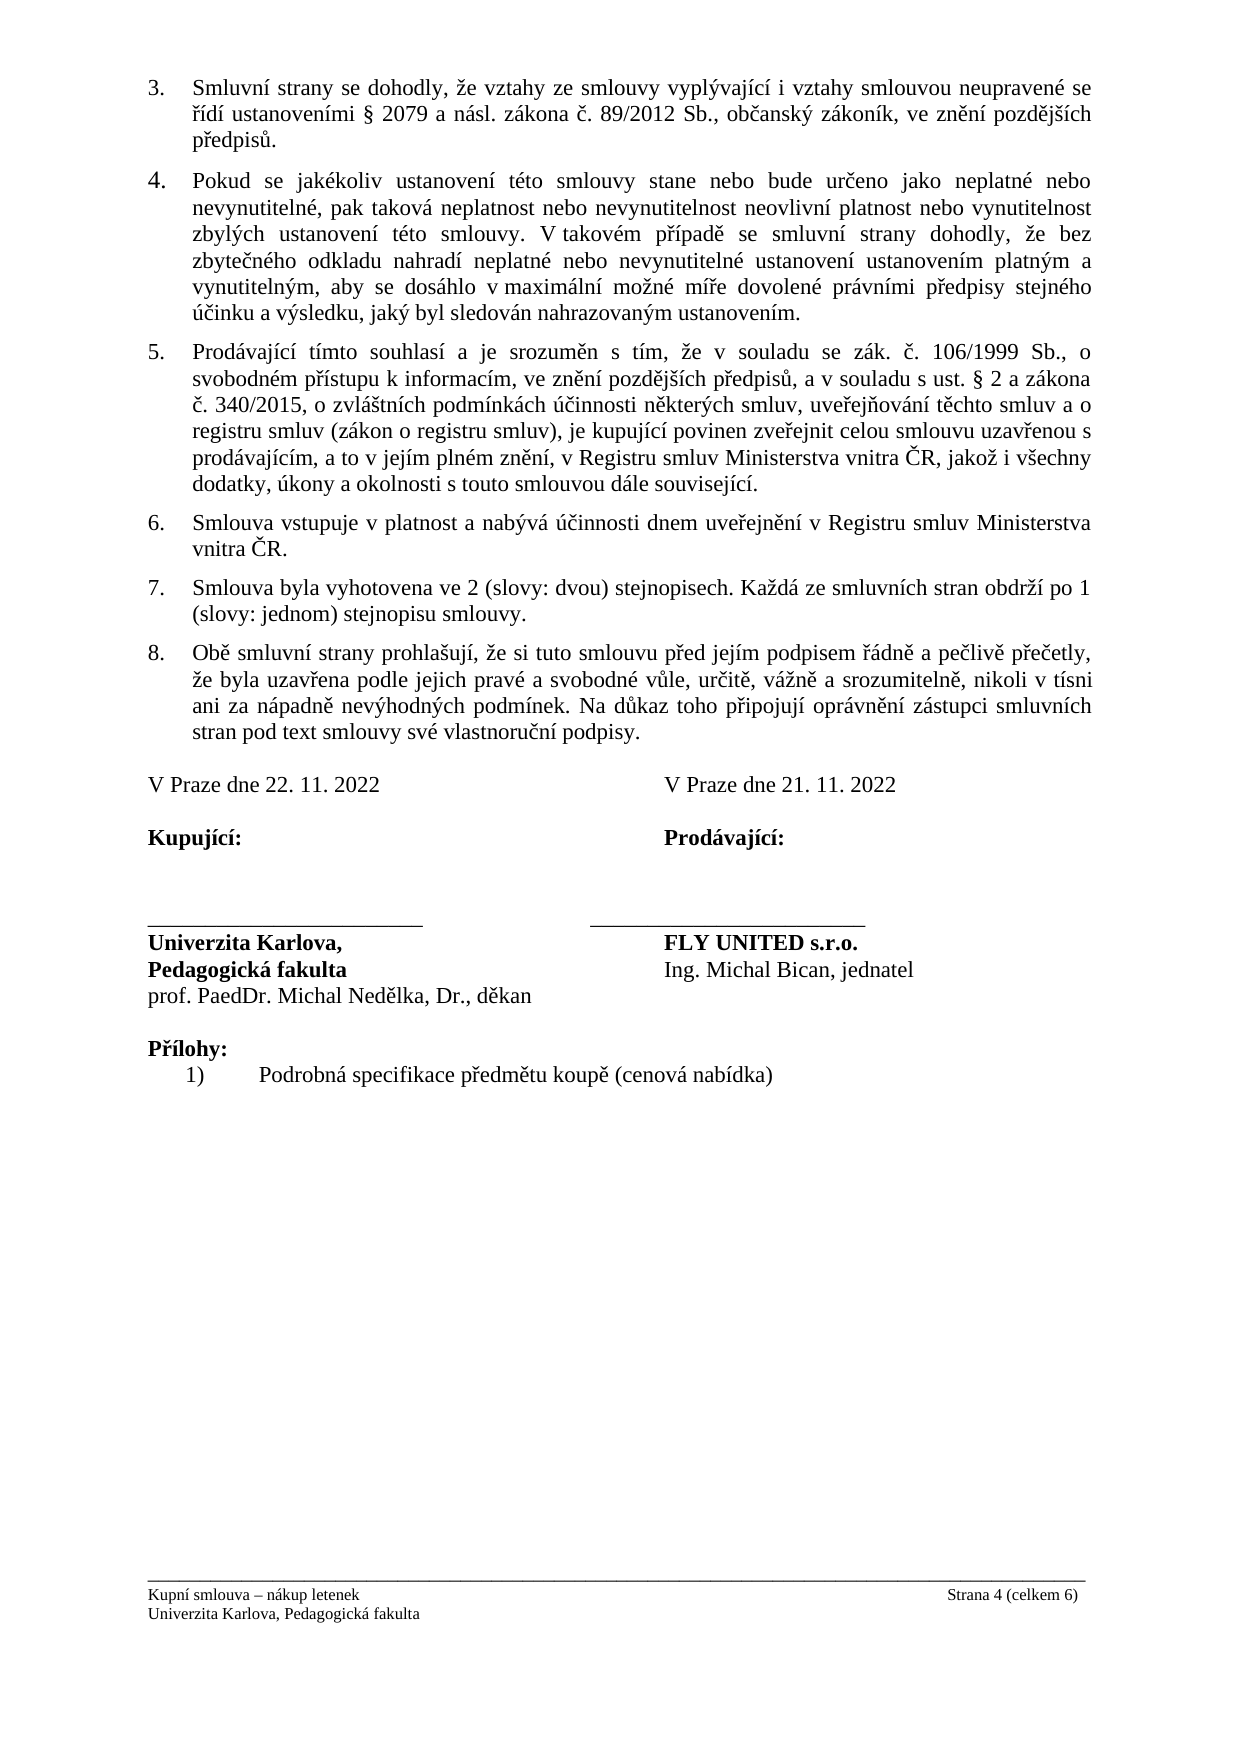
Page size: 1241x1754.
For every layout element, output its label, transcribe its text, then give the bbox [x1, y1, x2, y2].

list Obě smluvní strany prohlašují, že si tuto smlouvu před jejím podpisem řádně a pečlivě přečetly, že byla uzavřena podle jejich pravé a svobodné vůle, určitě, vážně a srozumitelně, nikoli v tísni ani za nápadně nevýhodných podmínek. Na důkaz toho připojují oprávnění zástupci smluvních stran pod text smlouvy své vlastnoruční podpisy. [148, 639, 1093, 745]
list Smluvní strany se dohodly, že vztahy ze smlouvy vyplývající i vztahy smlouvou neupravené se řídí ustanoveními § 2079 a násl. zákona č. 89/2012 Sb., občanský zákoník, ve znění pozdějších předpisů. [148, 74, 1093, 153]
list Smlouva byla vyhotovena ve 2 (slovy: dvou) stejnopisech. Každá ze smluvních stran obdrží po 1 (slovy: jednom) stejnopisu smlouvy. [148, 574, 1093, 627]
text V Praze dne 22. 11. 2022 V Praze dne 21. 11. 2022 [148, 771, 1093, 797]
text prof. PaedDr. Michal Nedělka, Dr., děkan [148, 982, 1093, 1008]
text Kupující: Prodávající: [148, 824, 1093, 850]
text Přílohy: [148, 1035, 1093, 1061]
list Smlouva vstupuje v platnost a nabývá účinnosti dnem uveřejnění v Registru smluv Ministerstva vnitra ČR. [148, 509, 1093, 562]
text ________________________ ________________________ [148, 903, 1093, 929]
text Univerzita Karlova, FLY UNITED s.r.o. [148, 929, 1093, 956]
list Prodávající tímto souhlasí a je srozuměn s tím, že v souladu se zák. č. 106/1999 Sb., o svobodném přístupu k informacím, ve znění pozdějších předpisů, a v souladu s ust. § 2 a zákona č. 340/2015, o zvláštních podmínkách účinnosti některých smluv, uveřejňování těchto smluv a o registru smluv (zákon o registru smluv), je kupující povinen zveřejnit celou smlouvu uzavřenou s prodávajícím, a to v jejím plném znění, v Registru smluv Ministerstva vnitra ČR, jakož i všechny dodatky, úkony a okolnosti s touto smlouvou dále související. [148, 338, 1093, 496]
list Pokud se jakékoliv ustanovení této smlouvy stane nebo bude určeno jako neplatné nebo nevynutitelné, pak taková neplatnost nebo nevynutitelnost neovlivní platnost nebo vynutitelnost zbylých ustanovení této smlouvy. V takovém případě se smluvní strany dohodly, že bez zbytečného odkladu nahradí neplatné nebo nevynutitelné ustanovení ustanovením platným a vynutitelným, aby se dosáhlo v maximální možné míře dovolené právními předpisy stejného účinku a výsledku, jaký byl sledován nahrazovaným ustanovením. [148, 165, 1093, 326]
text Pedagogická fakulta Ing. Michal Bican, jednatel [148, 956, 1093, 982]
list Podrobná specifikace předmětu koupě (cenová nabídka) [185, 1061, 1093, 1087]
